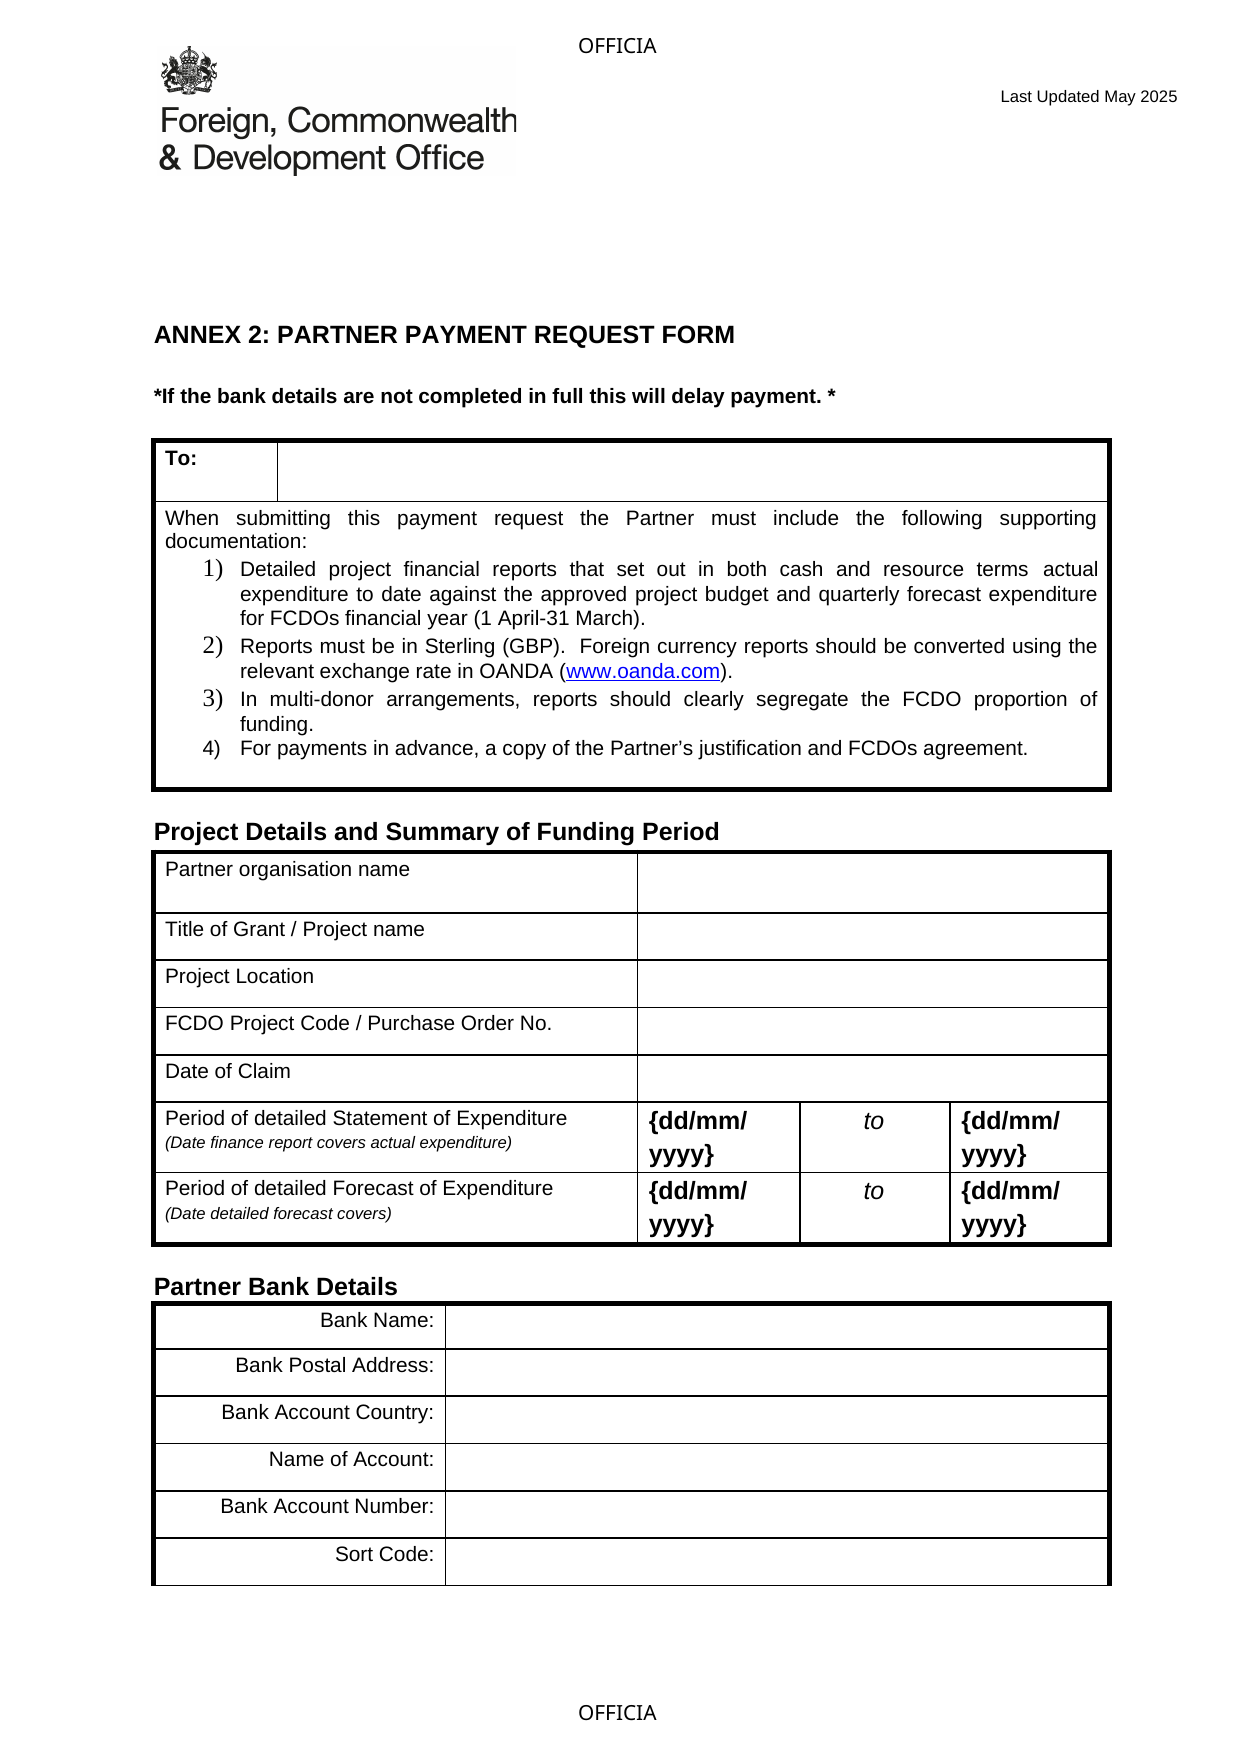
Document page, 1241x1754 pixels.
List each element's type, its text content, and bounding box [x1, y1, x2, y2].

table_cell [446, 1397, 1107, 1443]
table_cell {dd/mm/yyyy} [638, 1173, 799, 1242]
subtitle ANNEX 2: PARTNER PAYMENT REQUEST FORM [153, 320, 1087, 349]
table_cell {dd/mm/yyyy} [638, 1103, 799, 1172]
table_cell [446, 1539, 1107, 1584]
table_header Partner organisation name [156, 854, 637, 912]
table_cell [638, 961, 1107, 1007]
table_cell Title of Grant / Project name [156, 914, 637, 959]
table_header To: [156, 443, 277, 501]
text Partner Bank Details [153, 1272, 1087, 1301]
table_cell {dd/mm/yyyy} [951, 1103, 1107, 1172]
table_cell When submitting this payment request the Partner must include the following supporting documentation: Detailed project financial reports that set out in both cash and resource terms actual expenditure to date against the approved project budget and quarterly forecast expenditure for FCDOs financial year (1 April-31 March). Reports must be in Sterling (GBP). Foreign currency reports should be converted using the relevant exchange rate in OANDA (www.oanda.com). In multi-donor arrangements, reports should clearly segregate the FCDO proportion of funding. For payments in advance, a copy of the Partner’s justification and FCDOs agreement. [156, 502, 1107, 787]
text *If the bank details are not completed in full this will delay payment. * [153, 384, 1087, 408]
table_header [446, 1306, 1107, 1348]
table_cell Sort Code: [156, 1539, 445, 1584]
table_cell Period of detailed Forecast of Expenditure (Date detailed forecast covers) [156, 1173, 637, 1242]
table_cell Bank Account Number: [156, 1492, 445, 1537]
table_cell [638, 1056, 1107, 1101]
table_cell [446, 1350, 1107, 1395]
table_header Bank Name: [156, 1306, 445, 1348]
table_cell to [801, 1173, 949, 1242]
table_cell Period of detailed Statement of Expenditure (Date finance report covers actual expenditure) [156, 1103, 637, 1172]
table_header [638, 854, 1107, 912]
table_cell {dd/mm/yyyy} [951, 1173, 1107, 1242]
table_cell Name of Account: [156, 1444, 445, 1490]
table_cell Bank Postal Address: [156, 1350, 445, 1395]
table_header [278, 443, 1107, 501]
table_cell FCDO Project Code / Purchase Order No. [156, 1008, 637, 1054]
text Project Details and Summary of Funding Period [153, 816, 1087, 845]
table_cell [446, 1444, 1107, 1490]
table_cell Date of Claim [156, 1056, 637, 1101]
table_cell [638, 914, 1107, 959]
table_cell to [801, 1103, 949, 1172]
table_cell Bank Account Country: [156, 1397, 445, 1443]
table_cell [446, 1492, 1107, 1537]
table_cell Project Location [156, 961, 637, 1007]
table_cell [638, 1008, 1107, 1054]
